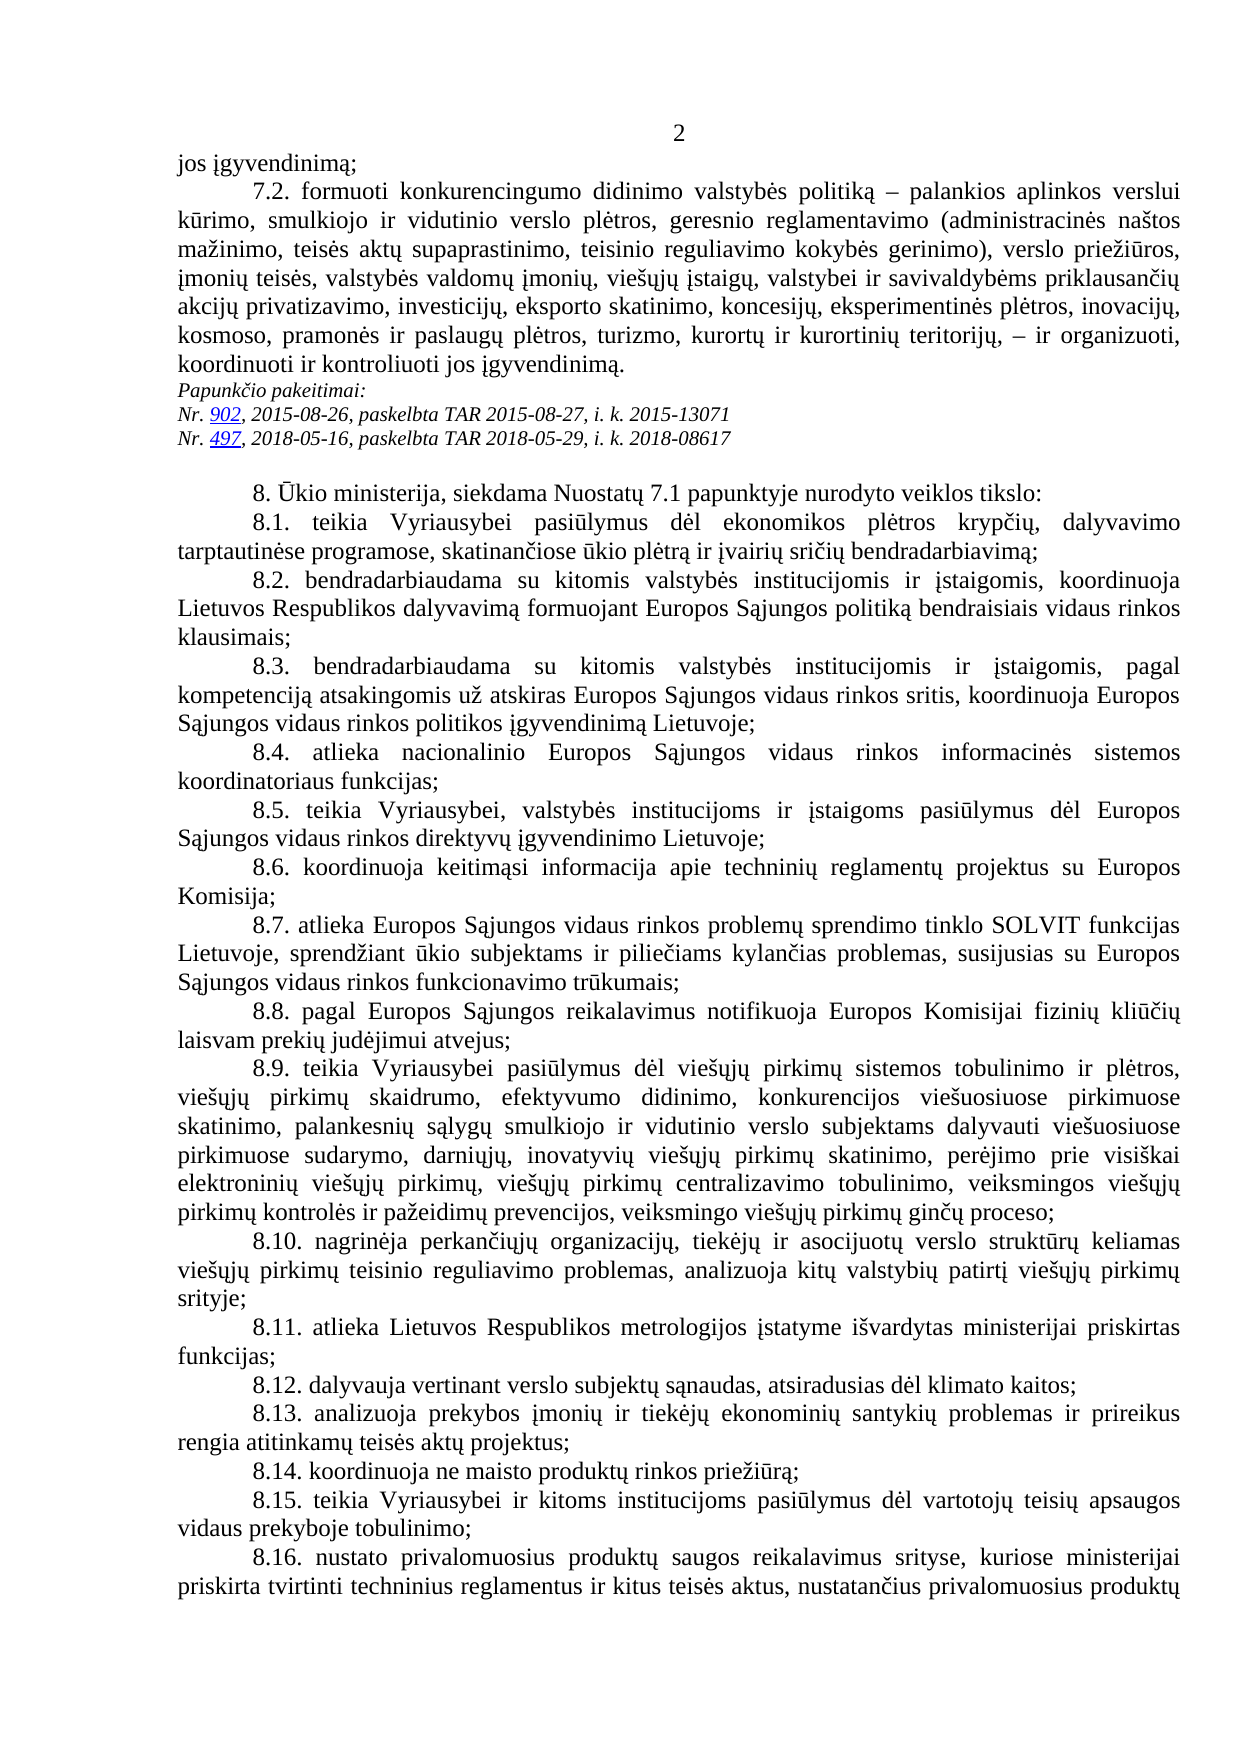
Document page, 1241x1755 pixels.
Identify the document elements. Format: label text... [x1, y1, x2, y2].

text 8.4. atlieka nacionalinio Europos Sąjungos vidaus rinkos informacinės sistemos koordinatoriaus funkcijas; [177, 737, 1181, 795]
text 8.1. teikia Vyriausybei pasiūlymus dėl ekonomikos plėtros krypčių, dalyvavimo tarptautinėse programose, skatinančiose ūkio plėtrą ir įvairių sričių bendradarbiavimą; [177, 507, 1181, 565]
text Nr. 497, 2018-05-16, paskelbta TAR 2018-05-29, i. k. 2018-08617 [177, 426, 1181, 450]
text jos įgyvendinimą; [177, 148, 1181, 176]
text 8.13. analizuoja prekybos įmonių ir tiekėjų ekonominių santykių problemas ir prireikus rengia atitinkamų teisės aktų projektus; [177, 1398, 1181, 1456]
text 8. Ūkio ministerija, siekdama Nuostatų 7.1 papunktyje nurodyto veiklos tikslo: [177, 478, 1181, 507]
text 8.8. pagal Europos Sąjungos reikalavimus notifikuoja Europos Komisijai fizinių kliūčių laisvam prekių judėjimui atvejus; [177, 996, 1181, 1053]
text Papunkčio pakeitimai: [177, 378, 1181, 402]
text 8.7. atlieka Europos Sąjungos vidaus rinkos problemų sprendimo tinklo SOLVIT funkcijas Lietuvoje, sprendžiant ūkio subjektams ir piliečiams kylančias problemas, susijusias su Europos Sąjungos vidaus rinkos funkcionavimo trūkumais; [177, 910, 1181, 996]
text 8.16. nustato privalomuosius produktų saugos reikalavimus srityse, kuriose ministerijai priskirta tvirtinti techninius reglamentus ir kitus teisės aktus, nustatančius privalomuosius produktų [177, 1542, 1181, 1600]
text 8.12. dalyvauja vertinant verslo subjektų sąnaudas, atsiradusias dėl klimato kaitos; [177, 1370, 1181, 1398]
text 8.15. teikia Vyriausybei ir kitoms institucijoms pasiūlymus dėl vartotojų teisių apsaugos vidaus prekyboje tobulinimo; [177, 1485, 1181, 1542]
text 8.5. teikia Vyriausybei, valstybės institucijoms ir įstaigoms pasiūlymus dėl Europos Sąjungos vidaus rinkos direktyvų įgyvendinimo Lietuvoje; [177, 795, 1181, 852]
text Nr. 902, 2015-08-26, paskelbta TAR 2015-08-27, i. k. 2015-13071 [177, 402, 1181, 426]
text 7.2. formuoti konkurencingumo didinimo valstybės politiką – palankios aplinkos verslui kūrimo, smulkiojo ir vidutinio verslo plėtros, geresnio reglamentavimo (administracinės naštos mažinimo, teisės aktų supaprastinimo, teisinio reguliavimo kokybės gerinimo), verslo priežiūros, įmonių teisės, valstybės valdomų įmonių, viešųjų įstaigų, valstybei ir savivaldybėms priklausančių akcijų privatizavimo, investicijų, eksporto skatinimo, koncesijų, eksperimentinės plėtros, inovacijų, kosmoso, pramonės ir paslaugų plėtros, turizmo, kurortų ir kurortinių teritorijų, – ir organizuoti, koordinuoti ir kontroliuoti jos įgyvendinimą. [177, 176, 1181, 378]
text 8.10. nagrinėja perkančiųjų organizacijų, tiekėjų ir asocijuotų verslo struktūrų keliamas viešųjų pirkimų teisinio reguliavimo problemas, analizuoja kitų valstybių patirtį viešųjų pirkimų srityje; [177, 1226, 1181, 1312]
text 8.6. koordinuoja keitimąsi informacija apie techninių reglamentų projektus su Europos Komisija; [177, 852, 1181, 910]
text 8.2. bendradarbiaudama su kitomis valstybės institucijomis ir įstaigomis, koordinuoja Lietuvos Respublikos dalyvavimą formuojant Europos Sąjungos politiką bendraisiais vidaus rinkos klausimais; [177, 565, 1181, 651]
text 8.3. bendradarbiaudama su kitomis valstybės institucijomis ir įstaigomis, pagal kompetenciją atsakingomis už atskiras Europos Sąjungos vidaus rinkos sritis, koordinuoja Europos Sąjungos vidaus rinkos politikos įgyvendinimą Lietuvoje; [177, 651, 1181, 737]
text 8.14. koordinuoja ne maisto produktų rinkos priežiūrą; [177, 1456, 1181, 1485]
text 8.9. teikia Vyriausybei pasiūlymus dėl viešųjų pirkimų sistemos tobulinimo ir plėtros, viešųjų pirkimų skaidrumo, efektyvumo didinimo, konkurencijos viešuosiuose pirkimuose skatinimo, palankesnių sąlygų smulkiojo ir vidutinio verslo subjektams dalyvauti viešuosiuose pirkimuose sudarymo, darniųjų, inovatyvių viešųjų pirkimų skatinimo, perėjimo prie visiškai elektroninių viešųjų pirkimų, viešųjų pirkimų centralizavimo tobulinimo, veiksmingos viešųjų pirkimų kontrolės ir pažeidimų prevencijos, veiksmingo viešųjų pirkimų ginčų proceso; [177, 1053, 1181, 1226]
text 8.11. atlieka Lietuvos Respublikos metrologijos įstatyme išvardytas ministerijai priskirtas funkcijas; [177, 1312, 1181, 1370]
